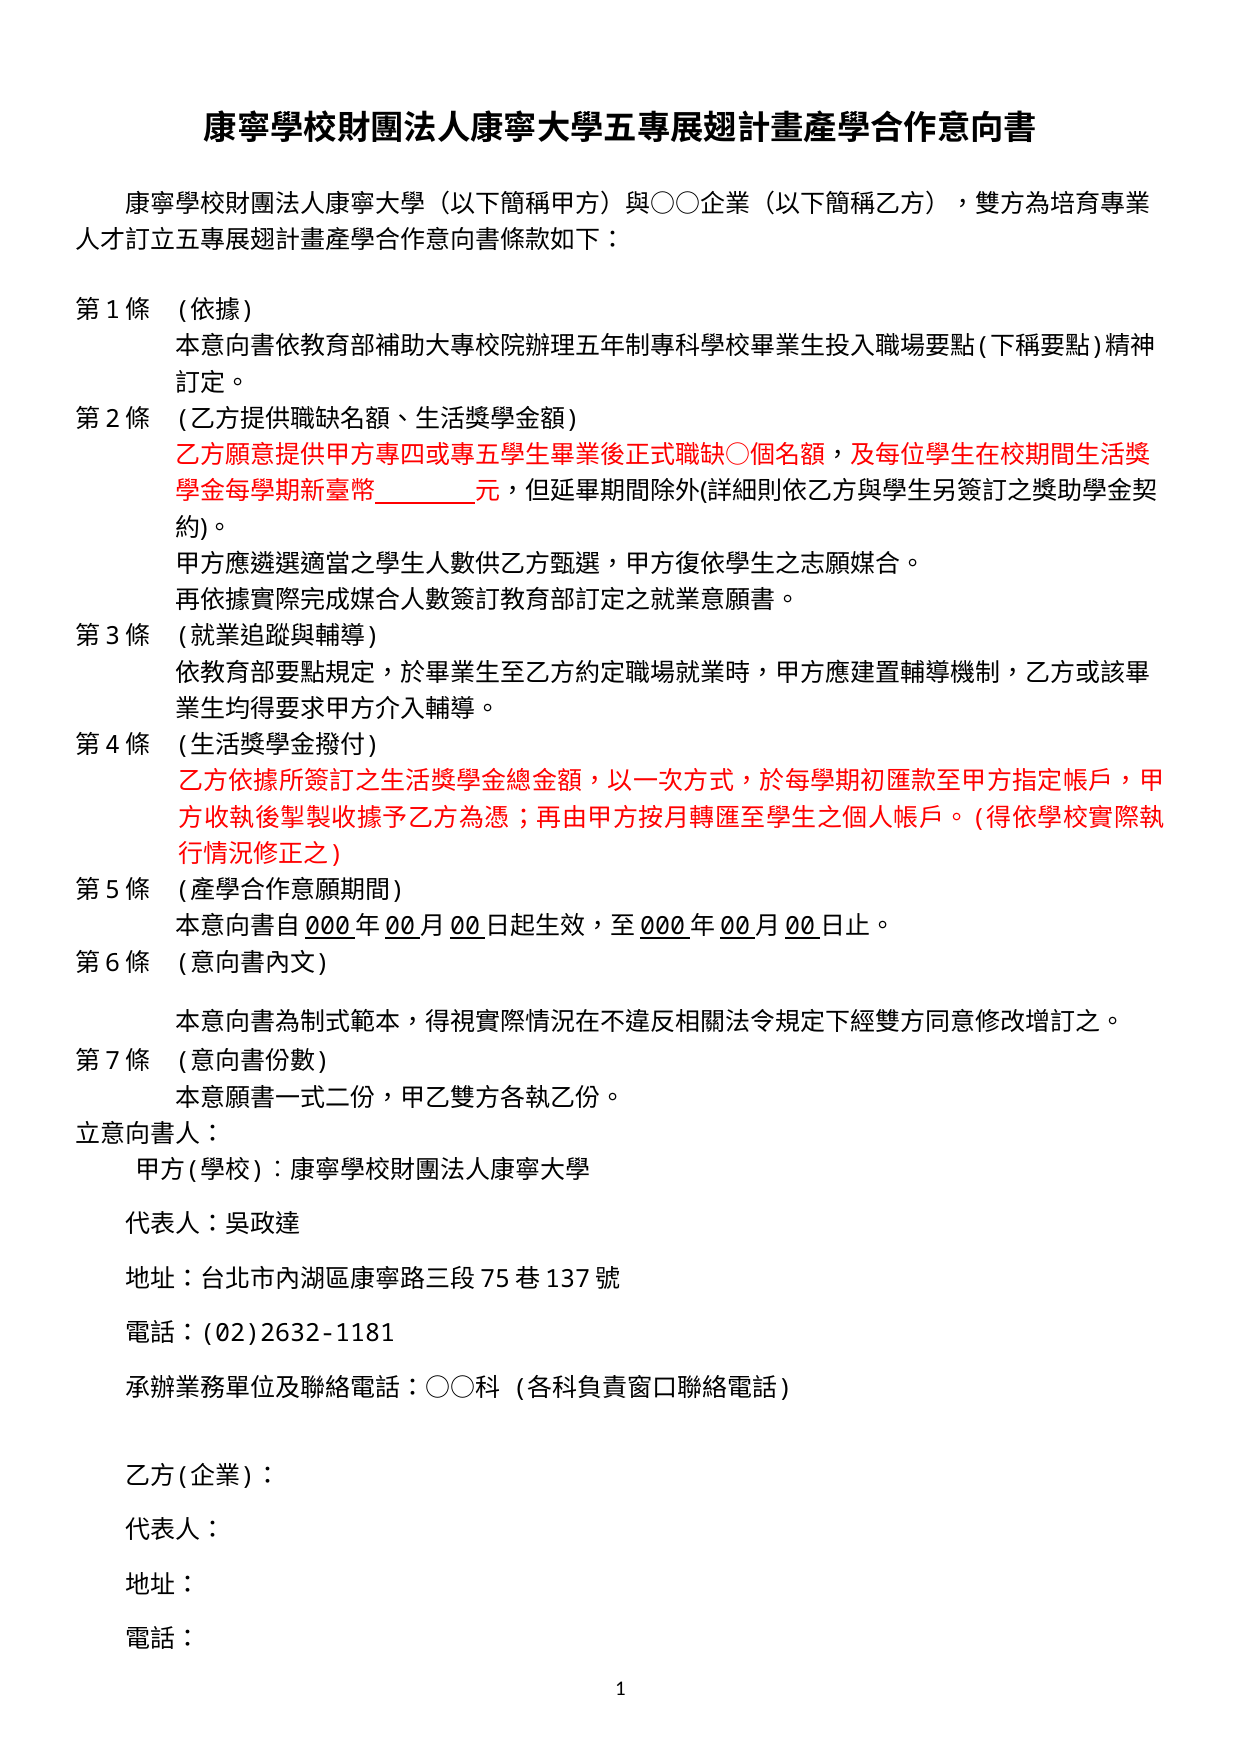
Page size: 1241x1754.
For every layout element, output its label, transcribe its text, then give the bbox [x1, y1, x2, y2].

text 乙方(企業)： [75, 1456, 1165, 1492]
text 乙方依據所簽訂之生活獎學金總金額，以一次方式，於每學期初匯款至甲方指定帳戶，甲方收執後掣製收據予乙方為憑；再由甲方按月轉匯至學生之個人帳戶。(得依學校實際執行情況修正之) [178, 761, 1165, 869]
text 依教育部要點規定，於畢業生至乙方約定職場就業時，甲方應建置輔導機制，乙方或該畢業生均得要求甲方介入輔導。 [175, 652, 1165, 724]
text 甲方應遴選適當之學生人數供乙方甄選，甲方復依學生之志願媒合。 [175, 543, 1165, 579]
text 地址： [75, 1564, 1165, 1601]
text 康寧學校財團法人康寧大學五專展翅計畫產學合作意向書 [75, 101, 1165, 149]
text 本意向書自000年00月00日起生效，至000年00月00日止。 [125, 906, 1165, 942]
text 承辦業務單位及聯絡電話：○○科 (各科負責窗口聯絡電話) [119, 1367, 1165, 1403]
text 第1條 (依據) [75, 289, 1165, 326]
text 乙方願意提供甲方專四或專五學生畢業後正式職缺○個名額，及每位學生在校期間生活獎學金每學期新臺幣 元，但延畢期間除外(詳細則依乙方與學生另簽訂之獎助學金契約)。 [175, 434, 1165, 543]
text 代表人： [125, 1510, 1165, 1546]
text 康寧學校財團法人康寧大學（以下簡稱甲方）與○○企業（以下簡稱乙方），雙方為培育專業人才訂立五專展翅計畫產學合作意向書條款如下： [75, 183, 1165, 256]
text 電話：(02)2632-1181 [119, 1313, 1165, 1349]
text 電話： [75, 1619, 1165, 1655]
text 第5條 (產學合作意願期間) [75, 869, 1165, 906]
text 第6條 (意向書內文) [75, 942, 1165, 978]
text 第3條 (就業追蹤與輔導) [75, 616, 1165, 652]
text 本意向書依教育部補助大專校院辦理五年制專科學校畢業生投入職場要點(下稱要點)精神訂定。 [175, 326, 1165, 398]
text 立意向書人： [75, 1113, 1165, 1149]
text 本意願書一式二份，甲乙雙方各執乙份。 [175, 1077, 1165, 1113]
text 代表人：吳政達 [75, 1204, 1165, 1240]
text 甲方(學校)︰康寧學校財團法人康寧大學 [75, 1149, 1165, 1186]
text 本意向書為制式範本，得視實際情況在不違反相關法令規定下經雙方同意修改增訂之。 [175, 978, 1165, 1041]
text 第4條 (生活獎學金撥付) [75, 724, 1165, 761]
text 第2條 (乙方提供職缺名額、生活獎學金額) [75, 398, 1165, 434]
text 地址：台北市內湖區康寧路三段75巷137號 [75, 1258, 1165, 1294]
text 再依據實際完成媒合人數簽訂教育部訂定之就業意願書。 [175, 579, 1165, 616]
text 第7條 (意向書份數) [75, 1041, 1165, 1077]
